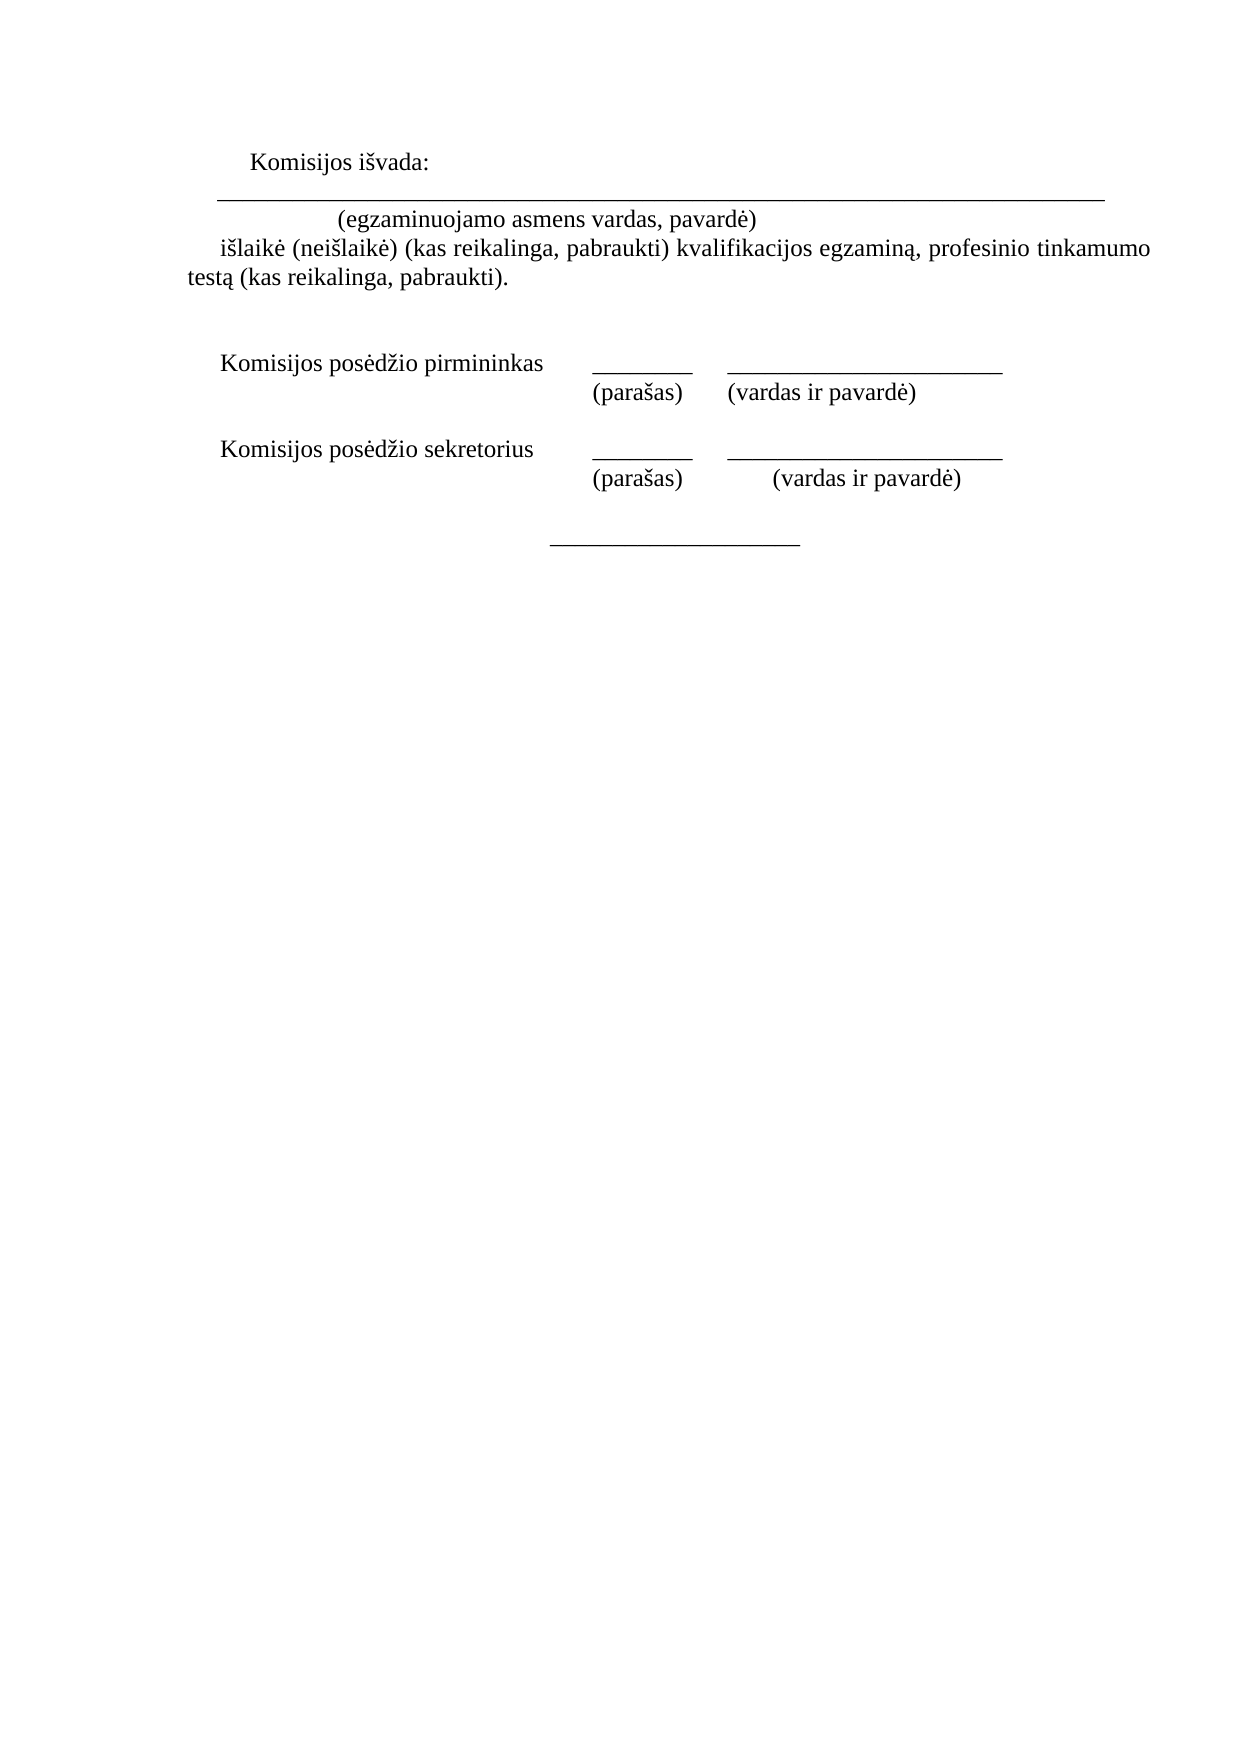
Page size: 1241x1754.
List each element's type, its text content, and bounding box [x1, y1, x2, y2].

text (parašas) (vardas ir pavardė) [457, 377, 1152, 406]
text (egzaminuojamo asmens vardas, pavardė) [187, 204, 1152, 233]
text Komisijos išvada: _______________________________________________________________________ [217, 147, 1152, 204]
text Komisijos posėdžio sekretorius ________ ______________________ [187, 434, 1152, 463]
text ____________________ [187, 521, 1162, 549]
text Komisijos posėdžio pirmininkas ________ ______________________ [187, 348, 1152, 377]
text (parašas) (vardas ir pavardė) [367, 463, 1152, 492]
text išlaikė (neišlaikė) (kas reikalinga, pabraukti) kvalifikacijos egzaminą, profesinio tinkamumo testą (kas reikalinga, pabraukti). [187, 233, 1152, 291]
